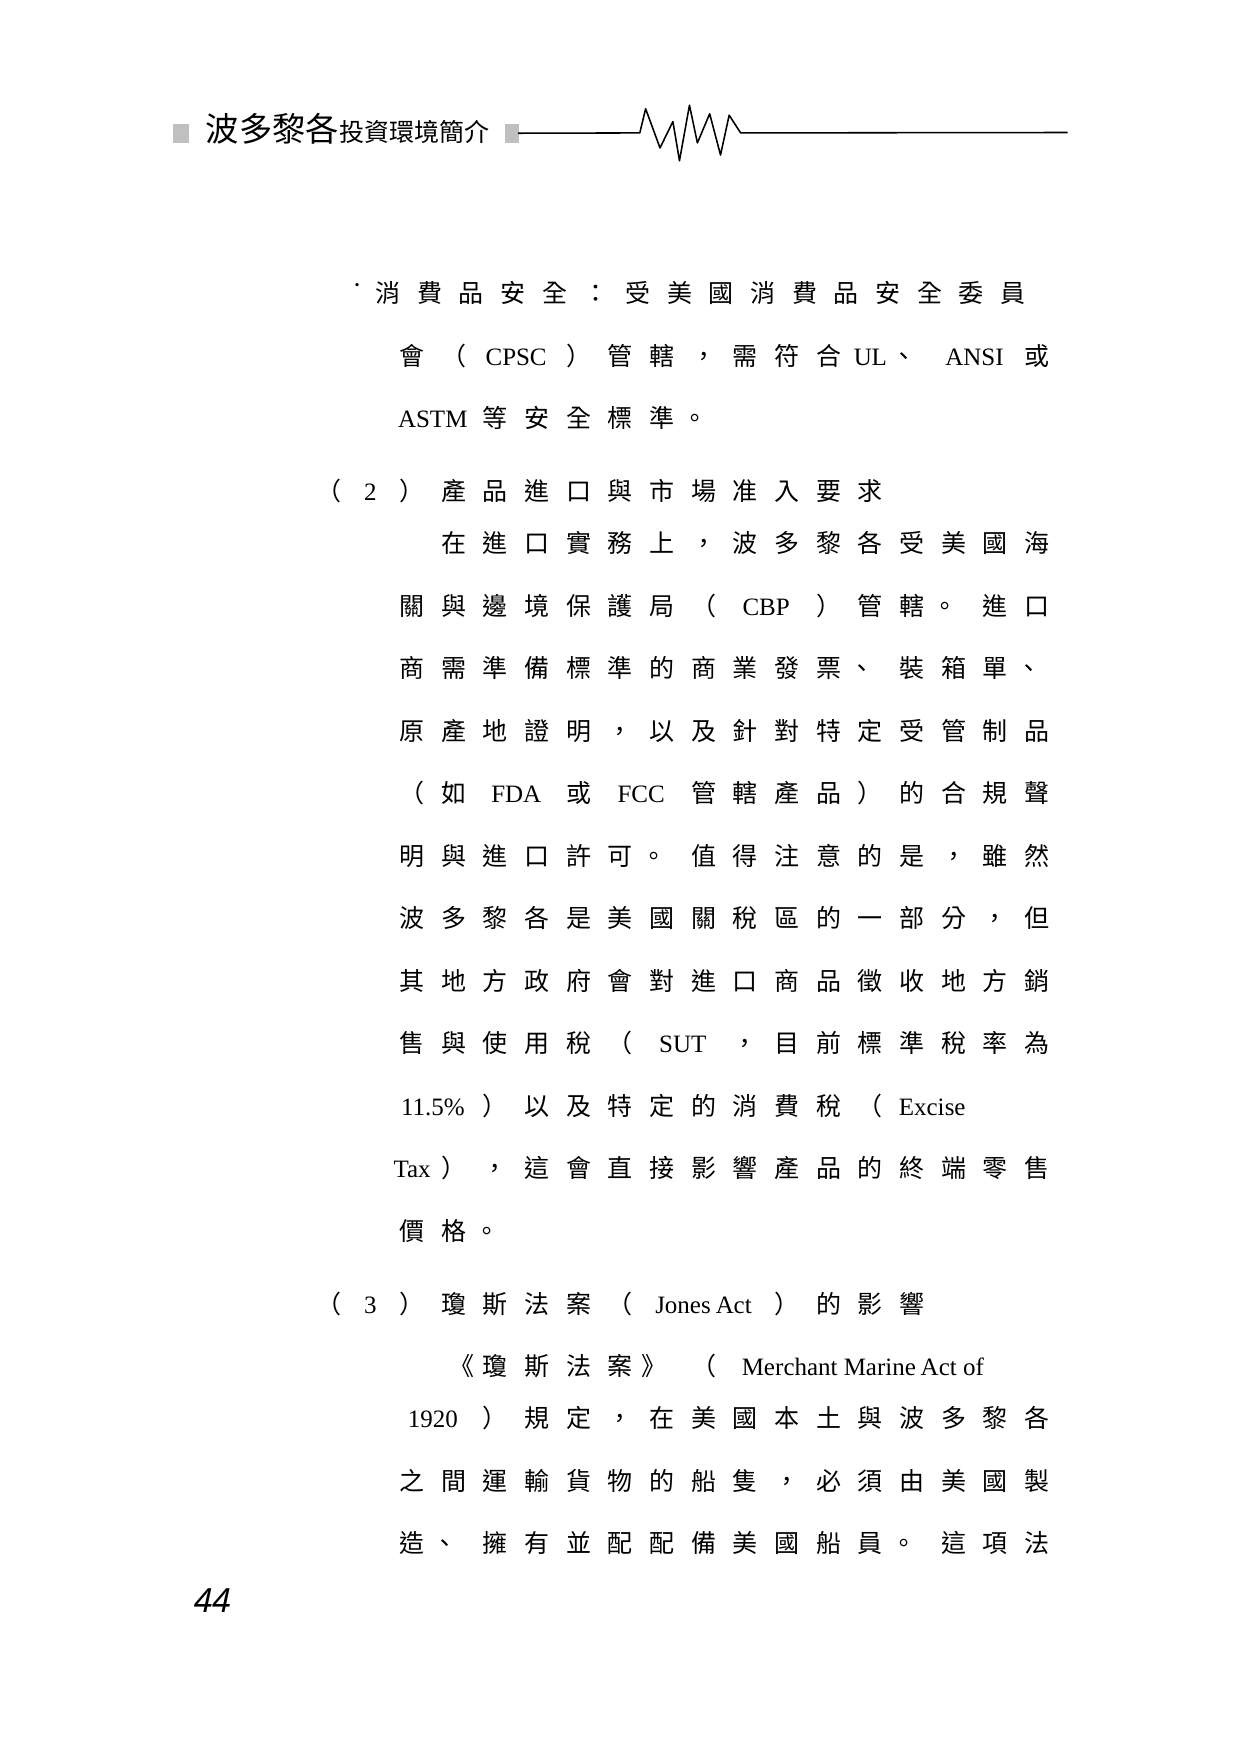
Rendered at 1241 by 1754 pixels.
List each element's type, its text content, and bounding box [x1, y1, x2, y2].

text （2）產品進口與市場准入要求 [306, 438, 1058, 500]
text ˙ 消費品安全：受美國消費品安全委員會（CPSC）管轄，需符合UL、ANSI或ASTM等安全標準。 [330, 250, 1058, 438]
text 在進口實務上，波多黎各受美國海關與邊境保護局（CBP）管轄。進口商需準備標準的商業發票、裝箱單、原產地證明，以及針對特定受管制品（如FDA或FCC管轄產品）的合規聲明與進口許可。值得注意的是，雖然波多黎各是美國關稅區的一部分，但其地方政府會對進口商品徵收地方銷售與使用稅（SUT，目前標準稅率為11.5%）以及特定的消費稅（Excise Tax），這會直接影響產品的終端零售價格。 [367, 500, 1058, 1250]
text （3）瓊斯法案（Jones Act）的影響 [306, 1250, 1058, 1313]
text 《瓊斯法案》（Merchant Marine Act of 1920）規定，在美國本土與波多黎各之間運輸貨物的船隻，必須由美國製造、擁有並配配備美國船員。這項法 [367, 1313, 1058, 1563]
